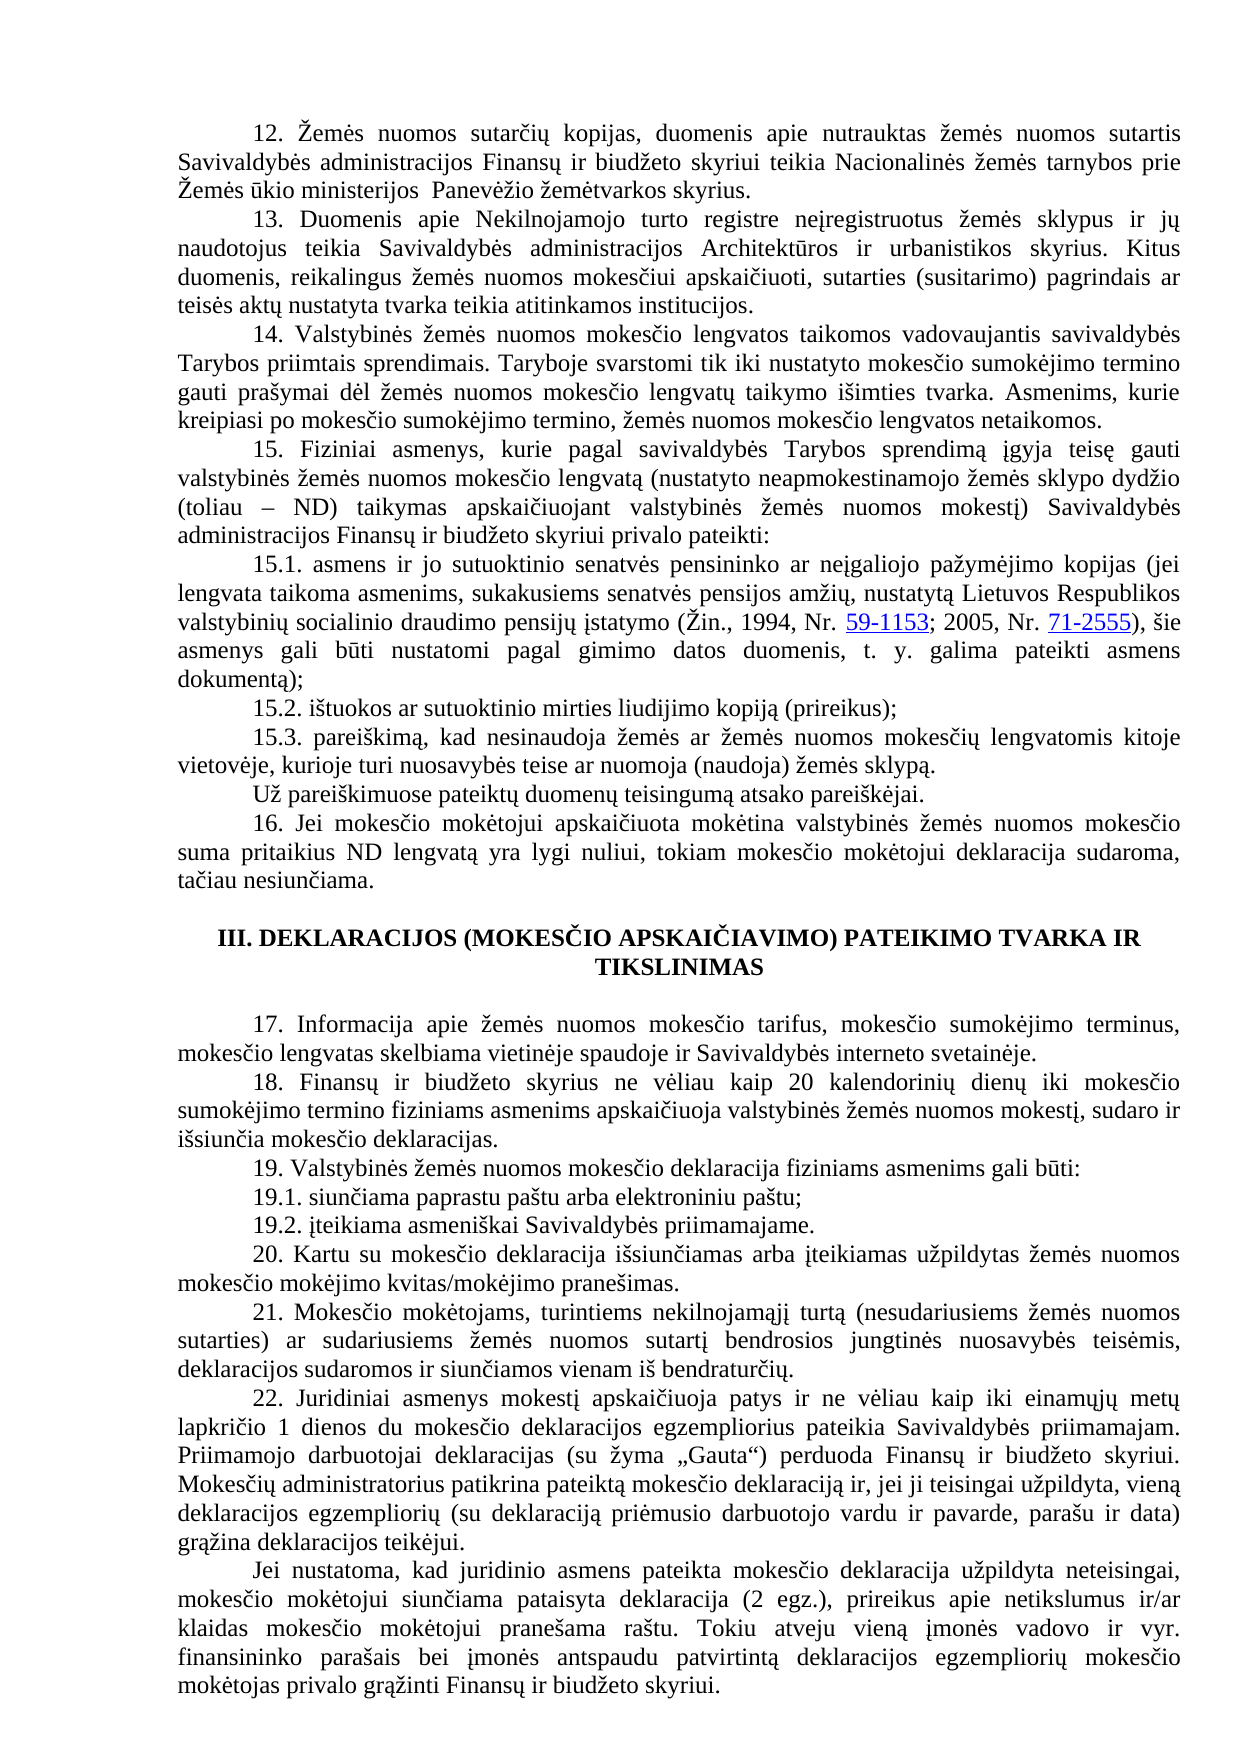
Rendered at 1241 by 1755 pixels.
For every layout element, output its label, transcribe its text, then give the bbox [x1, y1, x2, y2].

text III. DEKLARACIJOS (MOKESČIO APSKAIČIAVIMO) PATEIKIMO TVARKA IR TIKSLINIMAS [177, 923, 1181, 981]
text 12. Žemės nuomos sutarčių kopijas, duomenis apie nutrauktas žemės nuomos sutartis Savivaldybės administracijos Finansų ir biudžeto skyriui teikia Nacionalinės žemės tarnybos prie Žemės ūkio ministerijos Panevėžio žemėtvarkos skyrius. [177, 118, 1181, 204]
text 15.3. pareiškimą, kad nesinaudoja žemės ar žemės nuomos mokesčių lengvatomis kitoje vietovėje, kurioje turi nuosavybės teise ar nuomoja (naudoja) žemės sklypą. [177, 722, 1181, 779]
text 15.1. asmens ir jo sutuoktinio senatvės pensininko ar neįgaliojo pažymėjimo kopijas (jei lengvata taikoma asmenims, sukakusiems senatvės pensijos amžių, nustatytą Lietuvos Respublikos valstybinių socialinio draudimo pensijų įstatymo (Žin., 1994, Nr. 59-1153; 2005, Nr. 71-2555), šie asmenys gali būti nustatomi pagal gimimo datos duomenis, t. y. galima pateikti asmens dokumentą); [177, 549, 1181, 693]
text 18. Finansų ir biudžeto skyrius ne vėliau kaip 20 kalendorinių dienų iki mokesčio sumokėjimo termino fiziniams asmenims apskaičiuoja valstybinės žemės nuomos mokestį, sudaro ir išsiunčia mokesčio deklaracijas. [177, 1067, 1181, 1153]
text 16. Jei mokesčio mokėtojui apskaičiuota mokėtina valstybinės žemės nuomos mokesčio suma pritaikius ND lengvatą yra lygi nuliui, tokiam mokesčio mokėtojui deklaracija sudaroma, tačiau nesiunčiama. [177, 808, 1181, 894]
text 14. Valstybinės žemės nuomos mokesčio lengvatos taikomos vadovaujantis savivaldybės Tarybos priimtais sprendimais. Taryboje svarstomi tik iki nustatyto mokesčio sumokėjimo termino gauti prašymai dėl žemės nuomos mokesčio lengvatų taikymo išimties tvarka. Asmenims, kurie kreipiasi po mokesčio sumokėjimo termino, žemės nuomos mokesčio lengvatos netaikomos. [177, 319, 1181, 434]
text 19. Valstybinės žemės nuomos mokesčio deklaracija fiziniams asmenims gali būti: [177, 1153, 1181, 1182]
text 20. Kartu su mokesčio deklaracija išsiunčiamas arba įteikiamas užpildytas žemės nuomos mokesčio mokėjimo kvitas/mokėjimo pranešimas. [177, 1239, 1181, 1297]
text 15.2. ištuokos ar sutuoktinio mirties liudijimo kopiją (prireikus); [177, 693, 1181, 722]
text 21. Mokesčio mokėtojams, turintiems nekilnojamąjį turtą (nesudariusiems žemės nuomos sutarties) ar sudariusiems žemės nuomos sutartį bendrosios jungtinės nuosavybės teisėmis, deklaracijos sudaromos ir siunčiamos vienam iš bendraturčių. [177, 1297, 1181, 1383]
text 19.1. siunčiama paprastu paštu arba elektroniniu paštu; [177, 1182, 1181, 1211]
text 15. Fiziniai asmenys, kurie pagal savivaldybės Tarybos sprendimą įgyja teisę gauti valstybinės žemės nuomos mokesčio lengvatą (nustatyto neapmokestinamojo žemės sklypo dydžio (toliau – ND) taikymas apskaičiuojant valstybinės žemės nuomos mokestį) Savivaldybės administracijos Finansų ir biudžeto skyriui privalo pateikti: [177, 434, 1181, 549]
text 13. Duomenis apie Nekilnojamojo turto registre neįregistruotus žemės sklypus ir jų naudotojus teikia Savivaldybės administracijos Architektūros ir urbanistikos skyrius. Kitus duomenis, reikalingus žemės nuomos mokesčiui apskaičiuoti, sutarties (susitarimo) pagrindais ar teisės aktų nustatyta tvarka teikia atitinkamos institucijos. [177, 204, 1181, 319]
text 22. Juridiniai asmenys mokestį apskaičiuoja patys ir ne vėliau kaip iki einamųjų metų lapkričio 1 dienos du mokesčio deklaracijos egzempliorius pateikia Savivaldybės priimamajam. Priimamojo darbuotojai deklaracijas (su žyma „Gauta“) perduoda Finansų ir biudžeto skyriui. Mokesčių administratorius patikrina pateiktą mokesčio deklaraciją ir, jei ji teisingai užpildyta, vieną deklaracijos egzempliorių (su deklaraciją priėmusio darbuotojo vardu ir pavarde, parašu ir data) grąžina deklaracijos teikėjui. [177, 1383, 1181, 1556]
text 19.2. įteikiama asmeniškai Savivaldybės priimamajame. [177, 1211, 1181, 1239]
text Už pareiškimuose pateiktų duomenų teisingumą atsako pareiškėjai. [177, 779, 1181, 808]
text 17. Informacija apie žemės nuomos mokesčio tarifus, mokesčio sumokėjimo terminus, mokesčio lengvatas skelbiama vietinėje spaudoje ir Savivaldybės interneto svetainėje. [177, 1009, 1181, 1067]
text Jei nustatoma, kad juridinio asmens pateikta mokesčio deklaracija užpildyta neteisingai, mokesčio mokėtojui siunčiama pataisyta deklaracija (2 egz.), prireikus apie netikslumus ir/ar klaidas mokesčio mokėtojui pranešama raštu. Tokiu atveju vieną įmonės vadovo ir vyr. finansininko parašais bei įmonės antspaudu patvirtintą deklaracijos egzempliorių mokesčio mokėtojas privalo grąžinti Finansų ir biudžeto skyriui. [177, 1556, 1181, 1699]
